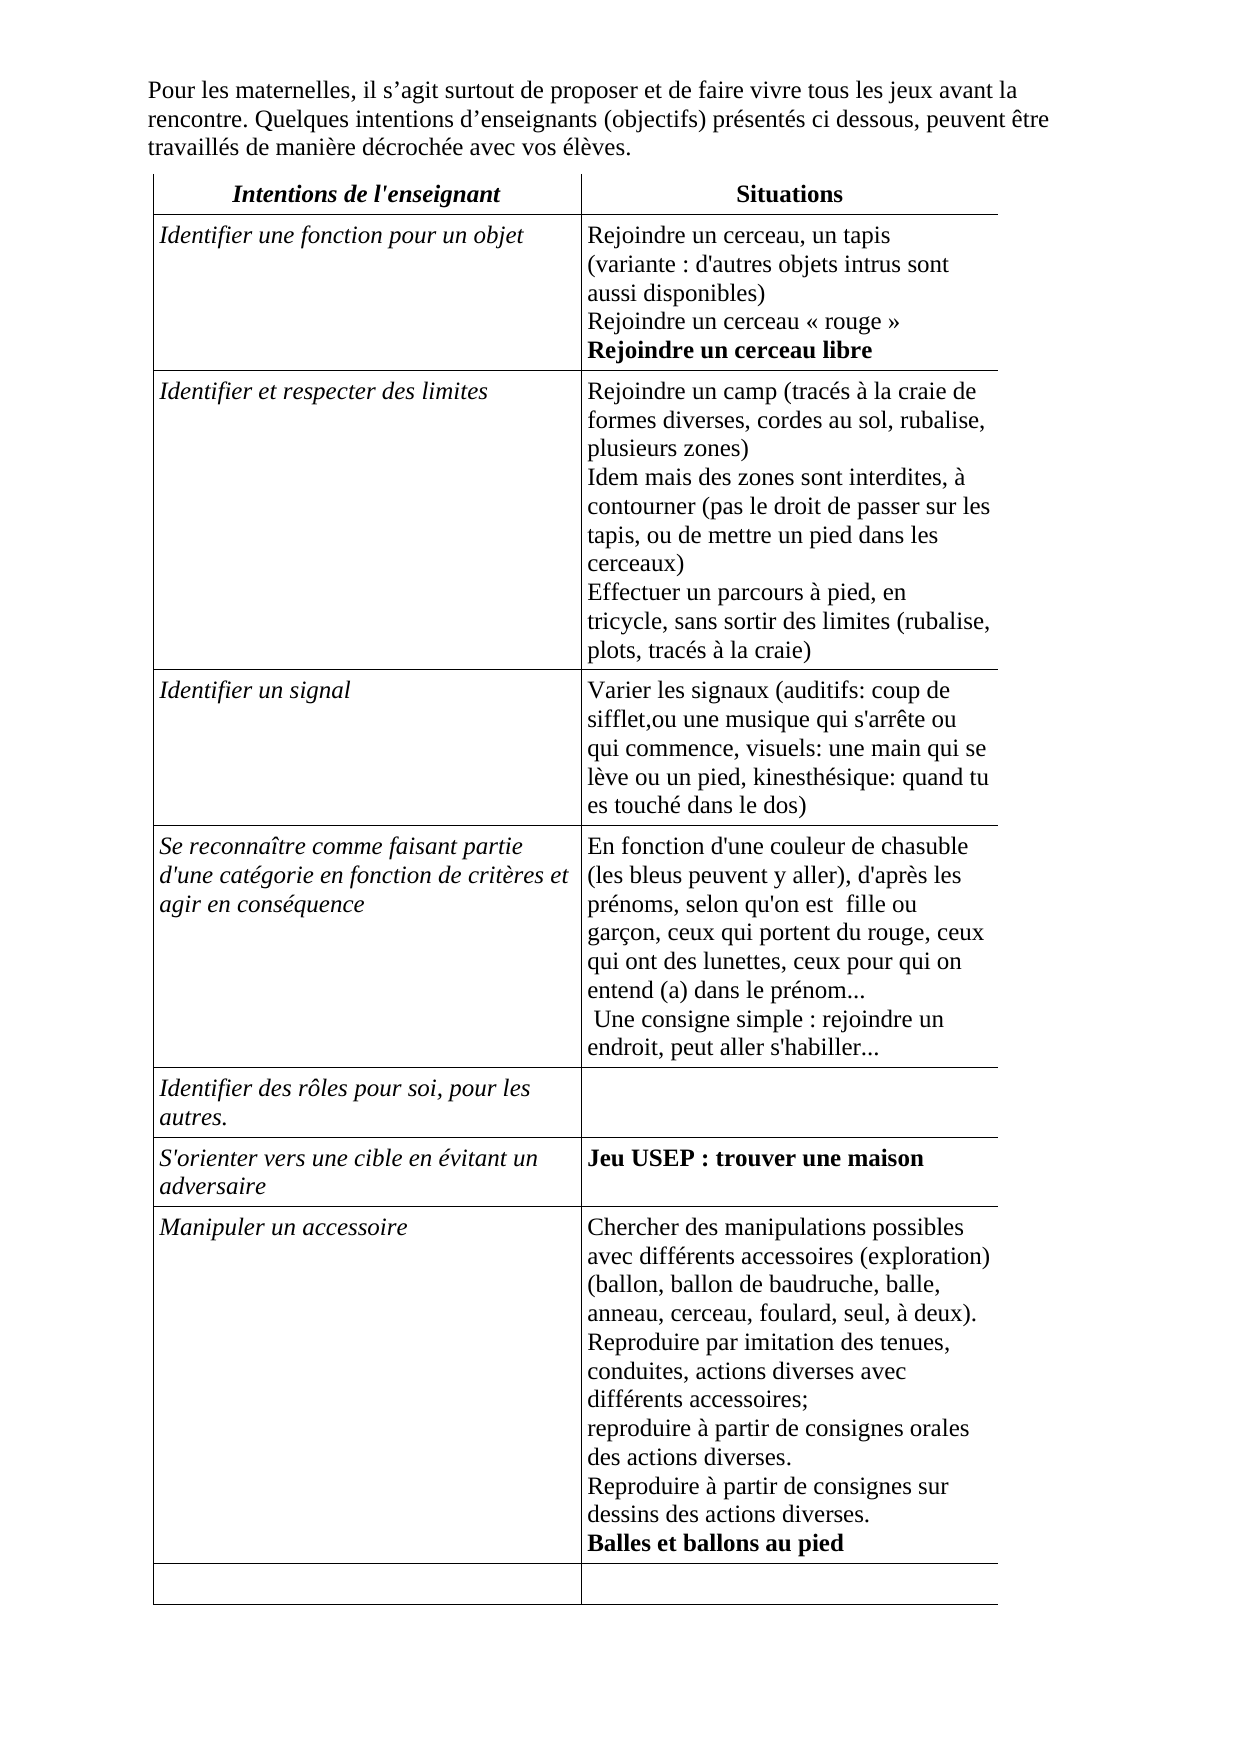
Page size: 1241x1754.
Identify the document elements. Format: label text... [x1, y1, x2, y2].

table_cell Identifier des rôles pour soi, pour les autres. [154, 1068, 581, 1136]
table_cell Se reconnaître comme faisant partie d'une catégorie en fonction de critères et agir en conséquence [154, 826, 581, 1067]
table_cell Identifier une fonction pour un objet [154, 215, 581, 370]
table_cell Chercher des manipulations possibles avec différents accessoires (exploration) (ballon, ballon de baudruche, balle, anneau, cerceau, foulard, seul, à deux). Reproduire par imitation des tenues, conduites, actions diverses avec différents accessoires; reproduire à partir de consignes orales des actions diverses. Reproduire à partir de consignes sur dessins des actions diverses. Balles et ballons au pied [582, 1207, 998, 1563]
table_cell Jeu USEP : trouver une maison [582, 1138, 998, 1206]
table_cell S'orienter vers une cible en évitant un adversaire [154, 1138, 581, 1206]
table_cell [582, 1068, 998, 1136]
table_header Situations [582, 174, 998, 214]
table_cell [154, 1564, 581, 1603]
table_cell Identifier et respecter des limites [154, 371, 581, 669]
table_cell Identifier un signal [154, 670, 581, 825]
table_cell Rejoindre un cerceau, un tapis (variante : d'autres objets intrus sont aussi disponibles) Rejoindre un cerceau « rouge » Rejoindre un cerceau libre [582, 215, 998, 370]
table_cell Rejoindre un camp (tracés à la craie de formes diverses, cordes au sol, rubalise, plusieurs zones) Idem mais des zones sont interdites, à contourner (pas le droit de passer sur les tapis, ou de mettre un pied dans les cerceaux) Effectuer un parcours à pied, en tricycle, sans sortir des limites (rubalise, plots, tracés à la craie) [582, 371, 998, 669]
table_cell Varier les signaux (auditifs: coup de sifflet,ou une musique qui s'arrête ou qui commence, visuels: une main qui se lève ou un pied, kinesthésique: quand tu es touché dans le dos) [582, 670, 998, 825]
table_header Intentions de l'enseignant [154, 174, 581, 214]
table_cell En fonction d'une couleur de chasuble (les bleus peuvent y aller), d'après les prénoms, selon qu'on est fille ou garçon, ceux qui portent du rouge, ceux qui ont des lunettes, ceux pour qui on entend (a) dans le prénom... Une consigne simple : rejoindre un endroit, peut aller s'habiller... [582, 826, 998, 1067]
table_cell Manipuler un accessoire [154, 1207, 581, 1563]
text Pour les maternelles, il s’agit surtout de proposer et de faire vivre tous les jeux avant la rencontre. Quelques intentions d’enseignants (objectifs) présentés ci dessous, peuvent être travaillés de manière décrochée avec vos élèves. [148, 75, 1093, 161]
table_cell [582, 1564, 998, 1603]
